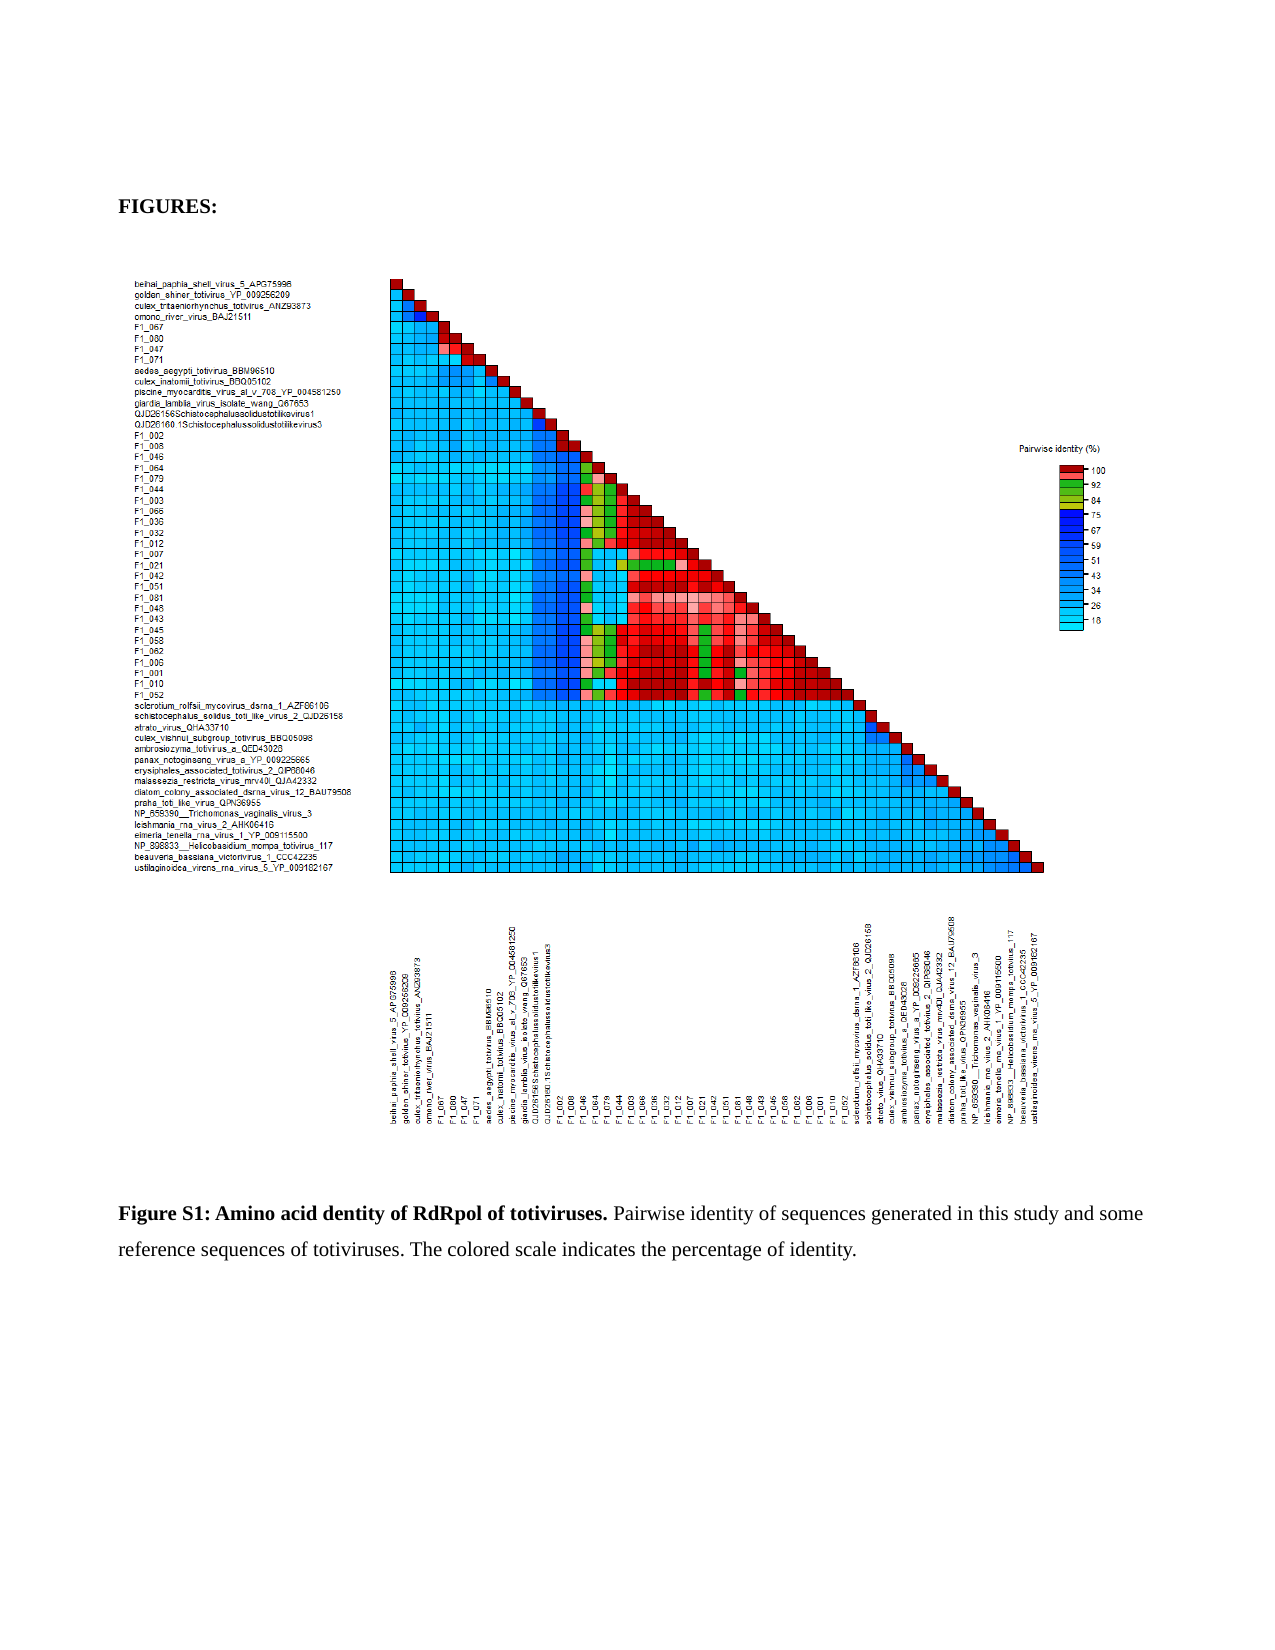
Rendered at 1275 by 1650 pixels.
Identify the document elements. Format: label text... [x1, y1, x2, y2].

subtitle FIGURES: [118, 194, 1157, 218]
subtitle Figure S1: Amino acid dentity of RdRpol of totiviruses. Pairwise identity of sequences generated in this study and some reference sequences of totiviruses. The colored scale indicates the percentage of identity. [118, 1201, 1157, 1261]
picture [134, 279, 1212, 1128]
